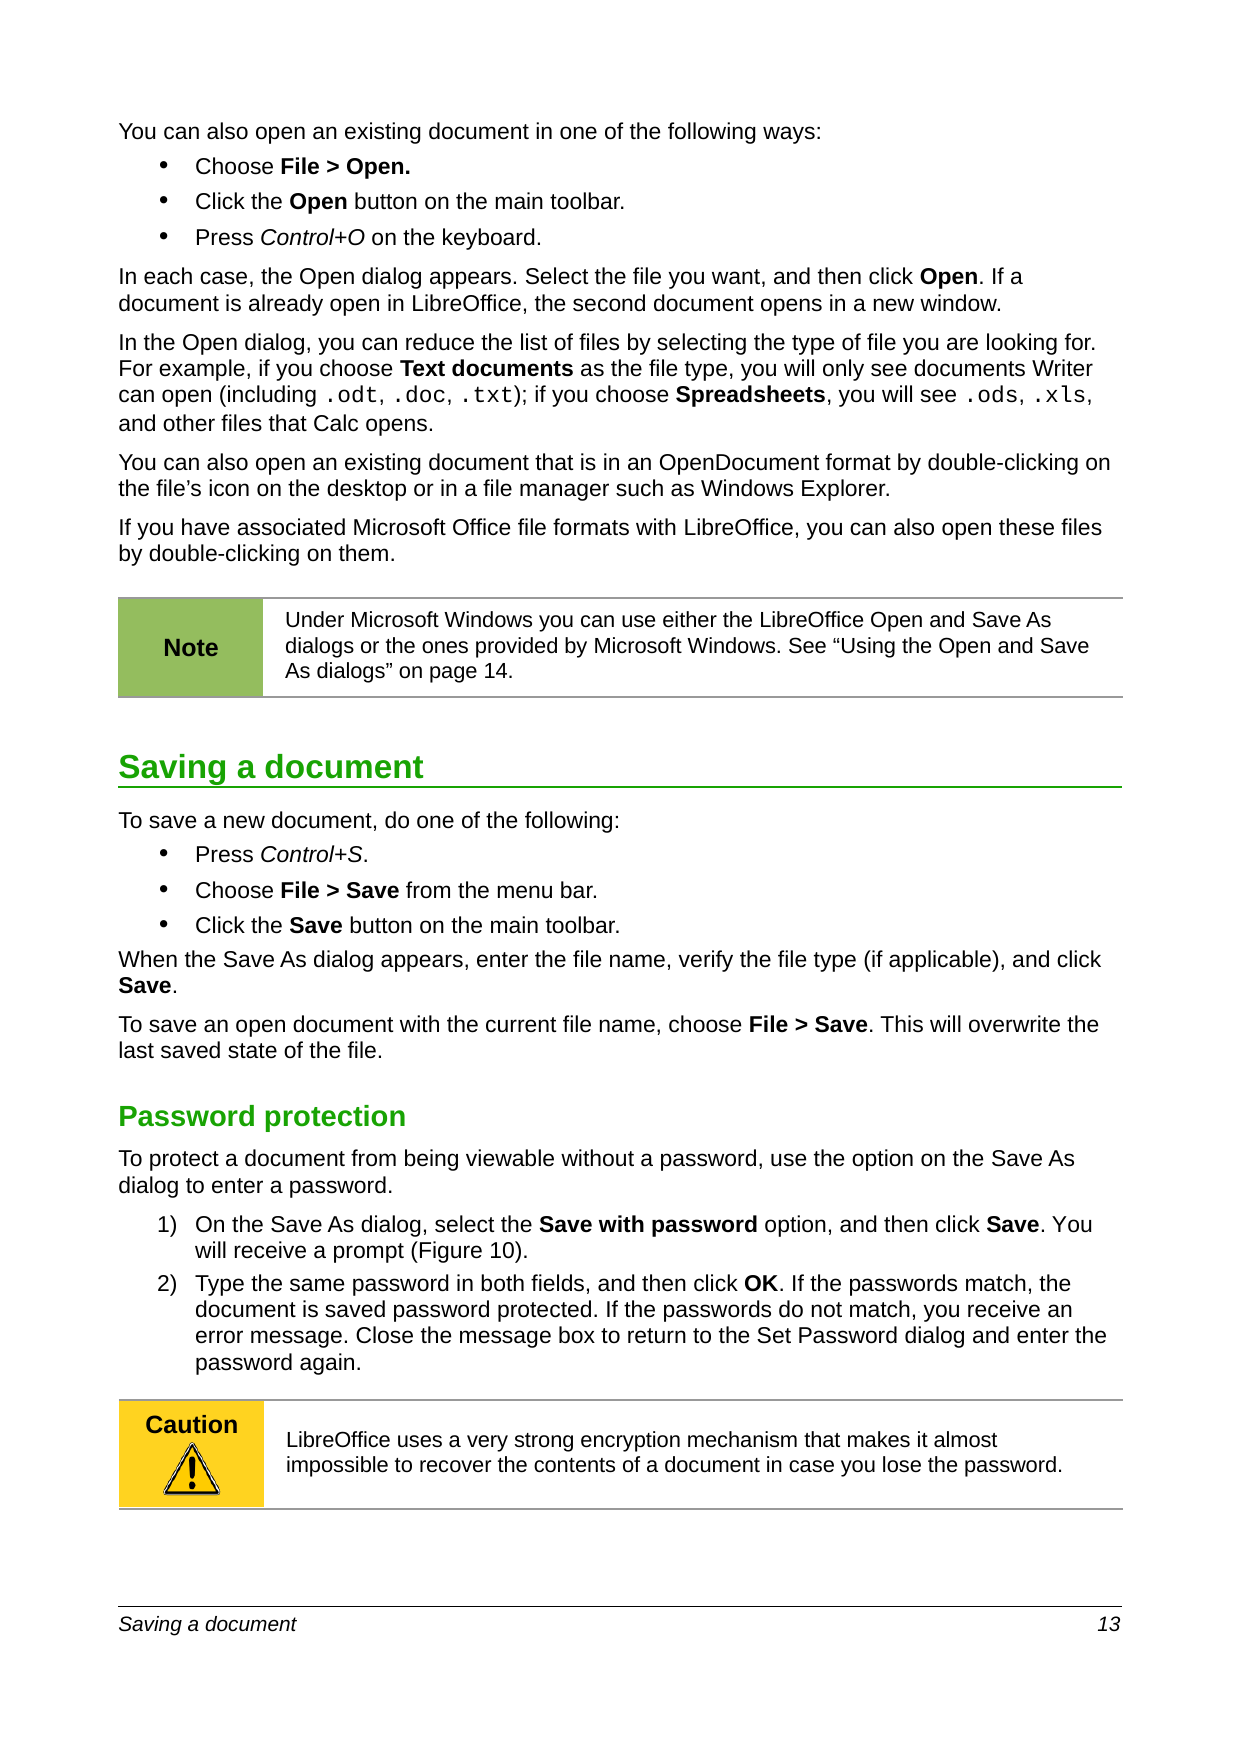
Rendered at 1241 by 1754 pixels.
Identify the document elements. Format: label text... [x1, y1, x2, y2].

text To protect a document from being viewable without a password, use the option on the Save As dialog to enter a password. [118, 1145, 1122, 1198]
list Press Control+S. [156, 840, 1122, 869]
list Choose File > Save from the menu bar. [156, 875, 1122, 904]
subtitle Saving a document [118, 747, 1122, 786]
table_header Caution [119, 1401, 264, 1507]
subtitle Password protection [118, 1099, 1122, 1133]
list On the Save As dialog, select the Save with password option, and then click Save. You will receive a prompt (Figure 10). [177, 1211, 1122, 1263]
text In each case, the Open dialog appears. Select the file you want, and then click Open. If a document is already open in LibreOffice, the second document opens in a new window. [118, 263, 1122, 316]
picture [159, 1438, 224, 1499]
table_header Note [118, 599, 263, 696]
list Press Control+O on the keyboard. [156, 222, 1122, 251]
text In the Open dialog, you can reduce the list of files by selecting the type of file you are looking for. For example, if you choose Text documents as the file type, you will only see documents Writer can open (including .odt, .doc, .txt); if you choose Spreadsheets, you will see .ods, .xls, and other files that Calc opens. [118, 328, 1122, 436]
text When the Save As dialog appears, enter the file name, verify the file type (if applicable), and click Save. [118, 946, 1122, 999]
list Choose File > Open. [156, 151, 1122, 180]
list Type the same password in both fields, and then click OK. If the passwords match, the document is saved password protected. If the passwords do not match, you receive an error message. Close the message box to return to the Set Password dialog and enter the password again. [177, 1269, 1122, 1375]
text To save an open document with the current file name, choose File > Save. This will overwrite the last saved state of the file. [118, 1011, 1122, 1064]
text You can also open an existing document that is in an OpenDocument format by double-clicking on the file’s icon on the desktop or in a file manager such as Windows Explorer. [118, 448, 1122, 501]
text If you have associated Microsoft Office file formats with LibreOffice, you can also open these files by double-clicking on them. [118, 514, 1122, 566]
list You can also open an existing document in one of the following ways: [118, 118, 1122, 144]
table_header LibreOffice uses a very strong encryption mechanism that makes it almost impossible to recover the contents of a document in case you lose the password. [264, 1401, 1122, 1507]
table_header Under Microsoft Windows you can use either the LibreOffice Open and Save As dialogs or the ones provided by Microsoft Windows. See “Using the Open and Save As dialogs” on page 14. [264, 599, 1122, 696]
list Click the Open button on the main toolbar. [156, 186, 1122, 216]
list To save a new document, do one of the following: [118, 807, 1122, 833]
list Click the Save button on the main toolbar. [156, 911, 1122, 940]
